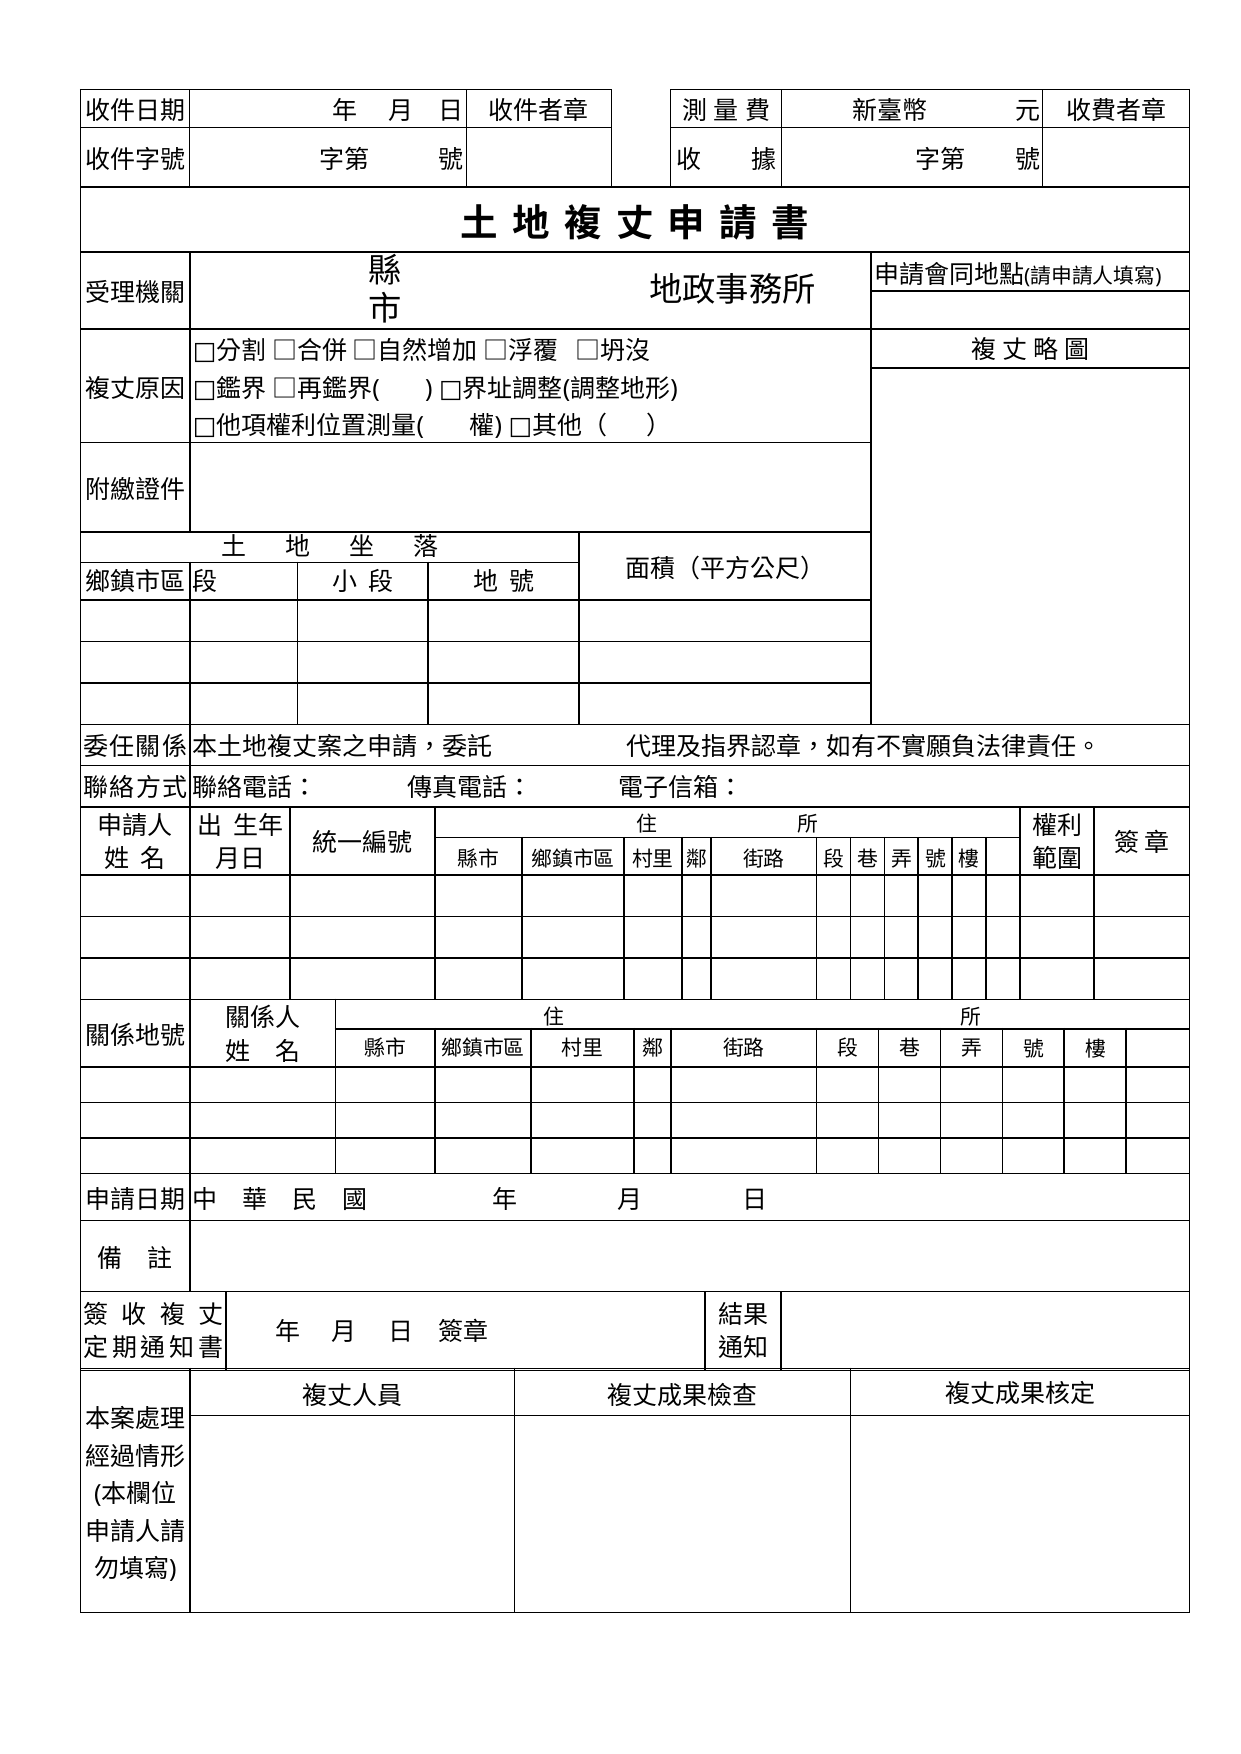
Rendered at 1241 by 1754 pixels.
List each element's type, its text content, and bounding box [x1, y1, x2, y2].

table_cell [436, 1103, 530, 1137]
table_cell [436, 876, 521, 916]
table_cell 面積（平方公尺） [580, 533, 870, 599]
table_cell [467, 128, 611, 186]
table_cell [941, 1139, 1002, 1172]
table_cell [941, 1103, 1002, 1137]
table_cell 小 段 [298, 563, 427, 599]
table_cell 地 號 [429, 563, 578, 599]
table_cell [987, 838, 1019, 874]
table_cell [919, 917, 951, 957]
table_cell 鄉鎮市區 [523, 838, 623, 874]
table_cell [298, 601, 427, 641]
table_header 新臺幣 元 [782, 90, 1042, 127]
table_cell [1127, 1103, 1189, 1137]
table_cell [436, 1068, 530, 1102]
table_cell 村里 [532, 1030, 633, 1066]
table_cell 弄 [885, 838, 917, 874]
table_cell [191, 1068, 335, 1102]
table_cell [81, 876, 189, 916]
table_cell 備 註 [81, 1221, 189, 1291]
table_cell [515, 1416, 850, 1612]
table_cell 申請會同地點(請申請人填寫) [872, 253, 1189, 290]
table_cell [336, 1139, 434, 1172]
table_cell [1043, 128, 1189, 186]
table_cell 中 華 民 國 年 月 日 [191, 1174, 1189, 1220]
table_cell [81, 642, 189, 682]
table_cell [879, 1103, 940, 1137]
table_cell [436, 959, 521, 998]
table_cell [580, 642, 870, 682]
table_cell [872, 369, 1189, 723]
table_cell [191, 1221, 1189, 1291]
table_cell 巷 [879, 1030, 940, 1066]
table_cell 土 地 複 丈 申 請 書 [81, 188, 1189, 251]
table_cell [672, 1139, 816, 1172]
table_cell [1065, 1139, 1125, 1172]
table_cell 附繳證件 [81, 443, 189, 531]
table_cell 土 地 坐 落 [81, 533, 578, 562]
table_cell [851, 917, 884, 957]
table_cell [580, 684, 870, 723]
table_cell [191, 959, 289, 998]
table_cell [1127, 1030, 1189, 1066]
table_cell [191, 684, 297, 723]
table_cell [635, 1139, 670, 1172]
table_cell [291, 959, 434, 998]
table_cell [1021, 959, 1093, 998]
table_cell 縣市 [336, 1030, 434, 1066]
table_cell 權利 範圍 [1021, 808, 1093, 874]
table_cell [298, 684, 427, 723]
table_cell [1127, 1068, 1189, 1102]
table_cell 村里 [625, 838, 681, 874]
table_cell 本案處理經過情形(本欄位申請人請勿填寫) [81, 1371, 189, 1612]
table_header 收件者章 [467, 90, 611, 127]
table_cell 聯絡電話： 傳真電話： 電子信箱： [191, 766, 1189, 806]
table_cell [817, 876, 850, 916]
table_cell [532, 1139, 633, 1172]
table_cell [885, 917, 917, 957]
table_header 收件日期 [81, 90, 189, 127]
table_cell [635, 1103, 670, 1137]
table_cell [1065, 1103, 1125, 1137]
table_cell 鄰 [683, 838, 710, 874]
table_cell [782, 1292, 1189, 1367]
table_cell 縣 市 [191, 253, 640, 328]
table_cell [712, 959, 816, 998]
table_cell 簽 章 [1095, 808, 1189, 874]
table_cell [298, 642, 427, 682]
table_cell 統一編號 [291, 808, 434, 874]
table_cell 鄰 [635, 1030, 670, 1066]
table_cell 委任關係 [81, 725, 189, 765]
table_cell [336, 1068, 434, 1102]
table_cell 收 據 [671, 128, 781, 186]
table_cell 關係地號 [81, 1000, 189, 1066]
table_cell [81, 959, 189, 998]
table_cell 住 所 [436, 808, 1019, 837]
table_cell 樓 [953, 838, 985, 874]
table_cell [851, 1416, 1189, 1612]
table_cell [191, 1416, 514, 1612]
table_cell 關係人 姓 名 [191, 1000, 335, 1066]
table_cell 複丈原因 [81, 330, 189, 442]
table_cell [532, 1068, 633, 1102]
table_cell [987, 876, 1019, 916]
table_cell [1095, 876, 1189, 916]
table_header 測 量 費 [671, 90, 781, 127]
table_cell 弄 [941, 1030, 1002, 1066]
table_cell [1003, 1103, 1063, 1137]
table_cell [191, 601, 297, 641]
table_cell [672, 1103, 816, 1137]
table_cell [817, 917, 850, 957]
table_cell [191, 1139, 335, 1172]
table_cell 複丈人員 [191, 1371, 514, 1415]
table_cell [625, 876, 681, 916]
table_cell [953, 959, 985, 998]
table_cell [523, 917, 623, 957]
table_cell [523, 876, 623, 916]
table_cell [436, 917, 521, 957]
table_cell [191, 1103, 335, 1137]
table_cell [336, 1103, 434, 1137]
table_cell [436, 1139, 530, 1172]
table_cell [191, 642, 297, 682]
table_cell [625, 917, 681, 957]
table_cell [81, 1139, 189, 1172]
table_cell [872, 292, 1189, 328]
table_cell [635, 1068, 670, 1102]
table_cell [1065, 1068, 1125, 1102]
table_cell [817, 959, 850, 998]
table_cell 鄉鎮市區 [436, 1030, 530, 1066]
table_cell [851, 959, 884, 998]
table_cell [580, 601, 870, 641]
table_cell 結果通知 [706, 1292, 780, 1367]
table_cell [953, 917, 985, 957]
table_cell [919, 959, 951, 998]
table_cell [885, 876, 917, 916]
table_cell [625, 959, 681, 998]
table_cell [683, 917, 710, 957]
table_cell [291, 876, 434, 916]
table_cell [712, 876, 816, 916]
table_cell [817, 1068, 878, 1102]
table_cell 複丈成果檢查 [515, 1371, 850, 1415]
table_cell [851, 876, 884, 916]
table_cell [879, 1068, 940, 1102]
table_cell [612, 127, 670, 186]
table_cell 樓 [1065, 1030, 1125, 1066]
table_cell 巷 [851, 838, 884, 874]
table_cell [81, 601, 189, 641]
table_cell 申請人 姓 名 [81, 808, 189, 874]
table_cell 住 所 [336, 1000, 1189, 1028]
table_cell [885, 959, 917, 998]
table_cell 簽收複丈 定期通知書 [81, 1292, 225, 1367]
table_cell [941, 1068, 1002, 1102]
table_cell 地政事務所 [640, 253, 870, 328]
table_cell 段 [191, 563, 297, 599]
table_cell 年 月 日 簽章 [227, 1292, 704, 1367]
table_cell 字第 號 [782, 128, 1042, 186]
table_cell [81, 917, 189, 957]
table_cell [429, 684, 578, 723]
table_cell [817, 1139, 878, 1172]
table_cell □分割 □合併 □自然增加 □浮覆 □坍沒 □鑑界 □再鑑界( ) □界址調整(調整地形) □他項權利位置測量( 權) □其他（ ） [191, 330, 870, 442]
table_header [612, 89, 670, 127]
table_cell [683, 959, 710, 998]
table_cell [683, 876, 710, 916]
table_cell [81, 1068, 189, 1102]
table_cell 複丈成果核定 [851, 1371, 1189, 1415]
table_cell [81, 1103, 189, 1137]
table_cell 縣市 [436, 838, 521, 874]
table_cell 聯絡方式 [81, 766, 189, 806]
table_cell [429, 642, 578, 682]
table_cell [672, 1068, 816, 1102]
table_cell [817, 1103, 878, 1137]
table_header 收費者章 [1043, 90, 1189, 127]
table_cell 街路 [712, 838, 816, 874]
table_cell [1095, 959, 1189, 998]
table_cell 段 [817, 838, 850, 874]
table_cell [987, 959, 1019, 998]
table_cell [919, 876, 951, 916]
table_cell 收件字號 [81, 128, 189, 186]
table_cell 字第 號 [190, 128, 466, 186]
table_cell 段 [817, 1030, 878, 1066]
table_cell [191, 443, 870, 531]
table_cell [1003, 1068, 1063, 1102]
table_cell [1003, 1139, 1063, 1172]
table_cell [1095, 917, 1189, 957]
table_cell [1127, 1139, 1189, 1172]
table_cell [191, 876, 289, 916]
table_cell [532, 1103, 633, 1137]
table_cell 受理機關 [81, 253, 189, 328]
table_cell 申請日期 [81, 1174, 189, 1220]
table_cell 號 [1003, 1030, 1063, 1066]
table_cell [191, 917, 289, 957]
table_cell [81, 684, 189, 723]
table_cell 複 丈 略 圖 [872, 330, 1189, 367]
table_cell [953, 876, 985, 916]
table_cell [879, 1139, 940, 1172]
table_cell [291, 917, 434, 957]
table_cell 街路 [672, 1030, 816, 1066]
table_cell 出 生年月日 [191, 808, 289, 874]
table_cell [712, 917, 816, 957]
table_cell 本土地複丈案之申請，委託 代理及指界認章，如有不實願負法律責任。 [191, 725, 1189, 765]
table_cell [1021, 917, 1093, 957]
table_cell 號 [919, 838, 951, 874]
table_cell [987, 917, 1019, 957]
table_cell 鄉鎮市區 [81, 563, 189, 599]
table_header 年 月 日 [190, 90, 466, 127]
table_cell [429, 601, 578, 641]
table_cell [523, 959, 623, 998]
table_cell [1021, 876, 1093, 916]
